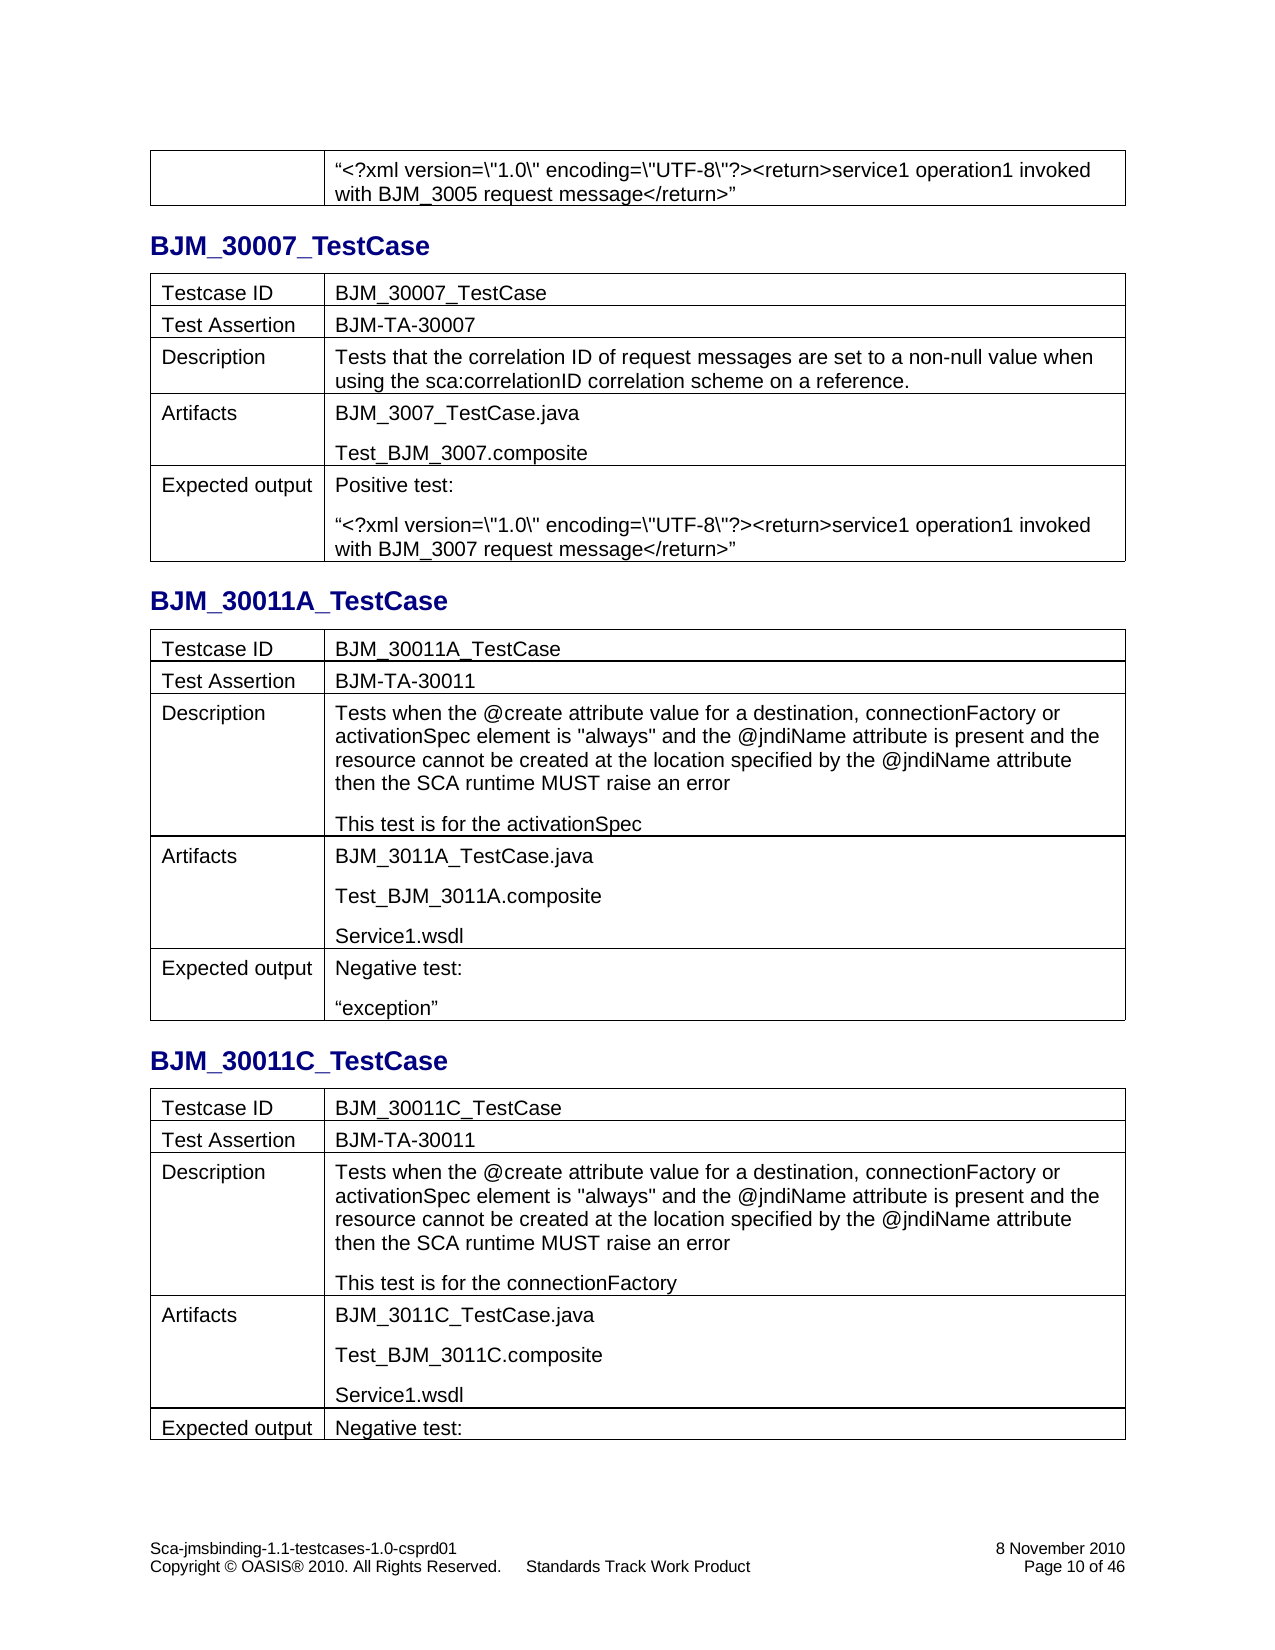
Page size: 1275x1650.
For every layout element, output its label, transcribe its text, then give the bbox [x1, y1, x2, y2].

table_cell Artifacts [151, 1296, 324, 1407]
table_cell Artifacts [151, 837, 324, 948]
table_cell Tests when the @create attribute value for a destination, connectionFactory or activationSpec element is "always" and the @jndiName attribute is present and the resource cannot be created at the location specified by the @jndiName attribute then the SCA runtime MUST raise an error This test is for the activationSpec [325, 694, 1125, 835]
table_cell BJM_3011A_TestCase.java Test_BJM_3011A.composite Service1.wsdl [325, 837, 1125, 948]
table_cell “<?xml version=\"1.0\" encoding=\"UTF-8\"?><return>service1 operation1 invoked with BJM_3005 request message</return>” [325, 151, 1125, 205]
table_header BJM_30007_TestCase [325, 274, 1125, 305]
table_header BJM_30011A_TestCase [325, 630, 1125, 660]
table_cell Tests that the correlation ID of request messages are set to a non-null value when using the sca:correlationID correlation scheme on a reference. [325, 338, 1125, 393]
table_cell Test Assertion [151, 662, 324, 693]
table_cell Expected output [151, 466, 324, 561]
table_cell Artifacts [151, 394, 324, 465]
table_cell Negative test: “exception” [325, 949, 1125, 1020]
table_cell Positive test: “<?xml version=\"1.0\" encoding=\"UTF-8\"?><return>service1 operation1 invoked with BJM_3007 request message</return>” [325, 466, 1125, 561]
table_cell Tests when the @create attribute value for a destination, connectionFactory or activationSpec element is "always" and the @jndiName attribute is present and the resource cannot be created at the location specified by the @jndiName attribute then the SCA runtime MUST raise an error This test is for the connectionFactory [325, 1153, 1125, 1295]
table_cell Negative test: [325, 1409, 1125, 1439]
table_cell BJM-TA-30011 [325, 1121, 1125, 1152]
table_cell BJM-TA-30011 [325, 662, 1125, 693]
table_header Testcase ID [151, 630, 324, 660]
table_header Testcase ID [151, 1089, 324, 1120]
table_cell Test Assertion [151, 1121, 324, 1152]
table_cell BJM_3007_TestCase.java Test_BJM_3007.composite [325, 394, 1125, 465]
table_cell Expected output [151, 949, 324, 1020]
table_cell Description [151, 694, 324, 835]
table_cell Description [151, 1153, 324, 1295]
subtitle BJM_30011C_TestCase [150, 1045, 1125, 1075]
table_header Testcase ID [151, 274, 324, 305]
table_cell BJM-TA-30007 [325, 306, 1125, 337]
subtitle BJM_30007_TestCase [150, 231, 1125, 261]
table_cell Description [151, 338, 324, 393]
subtitle BJM_30011A_TestCase [150, 586, 1125, 616]
table_cell BJM_3011C_TestCase.java Test_BJM_3011C.composite Service1.wsdl [325, 1296, 1125, 1407]
table_cell Test Assertion [151, 306, 324, 337]
table_cell Expected output [151, 1409, 324, 1439]
table_header BJM_30011C_TestCase [325, 1089, 1125, 1120]
table_cell [151, 151, 324, 205]
